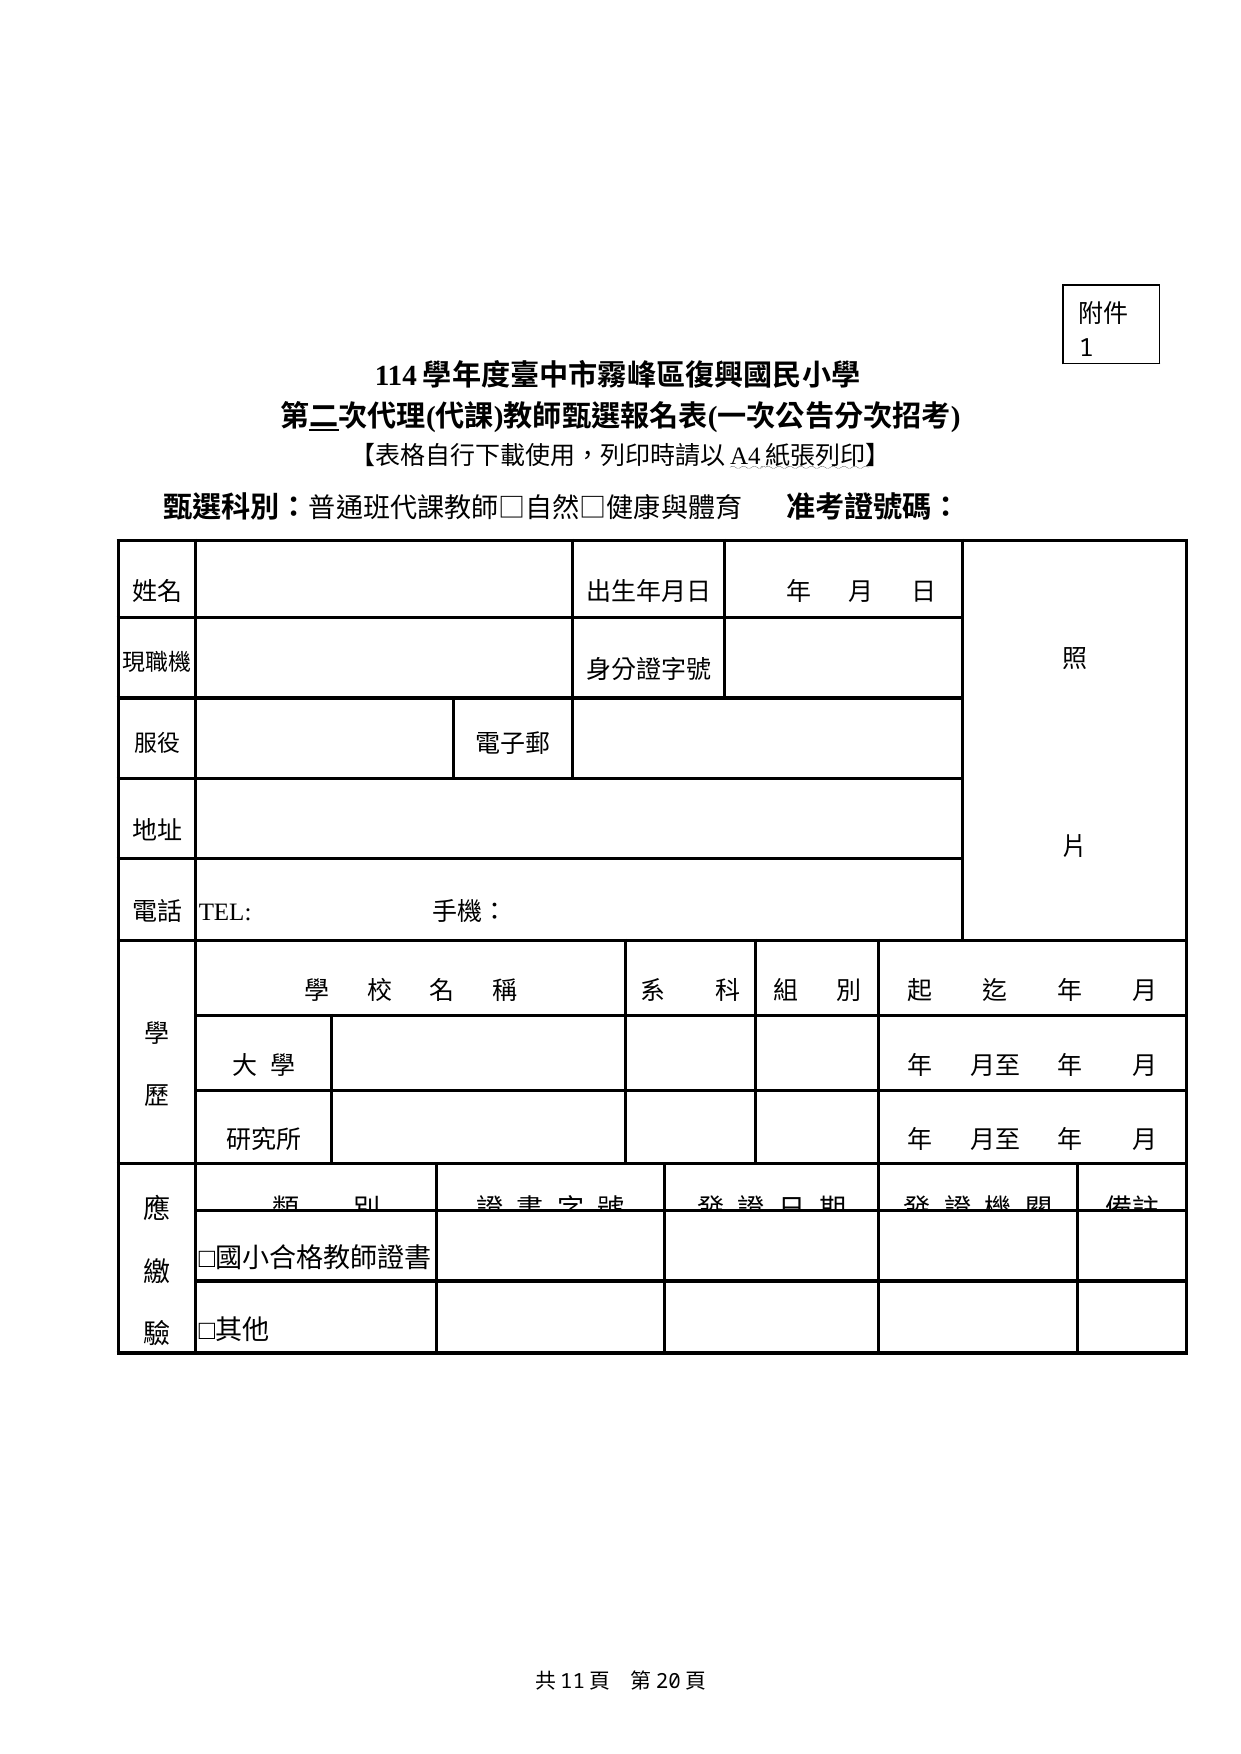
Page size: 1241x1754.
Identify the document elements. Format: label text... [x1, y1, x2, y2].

table_cell 電子郵 件信箱 [455, 700, 571, 777]
table_cell [757, 1092, 877, 1162]
table_cell 身分證字號 [574, 619, 723, 696]
table_cell 發 證 機 關 [880, 1165, 1076, 1209]
table_cell 研究所 [197, 1092, 330, 1162]
table_cell 電話 [120, 860, 194, 939]
table_cell [880, 1283, 1076, 1351]
text 甄選科別：普通班代課教師□自然□健康與體育 准考證號碼： [88, 484, 1166, 526]
text 【表格自行下載使用，列印時請以A4紙張列印】 [118, 435, 1122, 472]
table_cell [197, 619, 571, 696]
table_cell 現職機關學校 [120, 619, 194, 696]
table_header 年 月 日 [726, 542, 961, 616]
table_cell □免役 □役畢 □服役中 [197, 700, 452, 777]
table_cell [726, 619, 961, 696]
text 114學年度臺中市霧峰區復興國民小學 [118, 331, 1122, 393]
table_cell 備註 [1079, 1165, 1185, 1209]
table_cell [625, 1212, 663, 1279]
table_cell □其他 [197, 1283, 435, 1351]
table_cell 證 書 字 號 [438, 1165, 663, 1209]
table_cell [438, 1212, 625, 1279]
table_cell [1079, 1283, 1185, 1351]
table_cell 學 校 名 稱 [197, 942, 624, 1014]
table_header 照 片 [964, 542, 1185, 939]
table_cell 服役 情形 [120, 700, 194, 777]
table_cell [666, 1212, 877, 1279]
table_cell 發 證 日 期 [666, 1165, 877, 1209]
table_cell 系 科 [627, 942, 754, 1014]
table_header [197, 542, 571, 616]
table_cell [625, 1283, 663, 1351]
table_cell [757, 1017, 877, 1089]
table_cell [1079, 1212, 1185, 1279]
table_cell [197, 780, 961, 857]
table_cell 地址 [120, 780, 194, 857]
table_cell 類 別 [197, 1165, 435, 1209]
table_cell [333, 1017, 624, 1089]
table_cell 年 月至 年 月 [880, 1017, 1185, 1089]
table_cell 年 月至 年 月 [880, 1092, 1185, 1162]
table_cell 組 別 [757, 942, 877, 1014]
table_header 出生年月日 [574, 542, 723, 616]
table_cell □國小合格教師證書 [197, 1212, 435, 1279]
table_cell TEL: 手機： [197, 860, 961, 939]
text 114學年度臺中市霧峰區復興國民小學 [1064, 286, 1159, 363]
table_cell [627, 1017, 754, 1089]
table_cell 起 迄 年 月 [880, 942, 1185, 1014]
table_cell [574, 700, 961, 777]
table_cell [438, 1283, 625, 1351]
table_cell [627, 1092, 754, 1162]
table_cell 大 學 [197, 1017, 330, 1089]
text 附件1 [1078, 293, 1144, 355]
table_header 姓名 [120, 542, 194, 616]
table_cell 應 繳 驗 證 件 [120, 1165, 194, 1351]
text 第二次代理(代課)教師甄選報名表(一次公告分次招考) [118, 393, 1122, 435]
table_cell [666, 1283, 877, 1351]
table_cell 學 歷 [120, 942, 194, 1162]
table_cell [333, 1092, 624, 1162]
table_cell [880, 1212, 1076, 1279]
